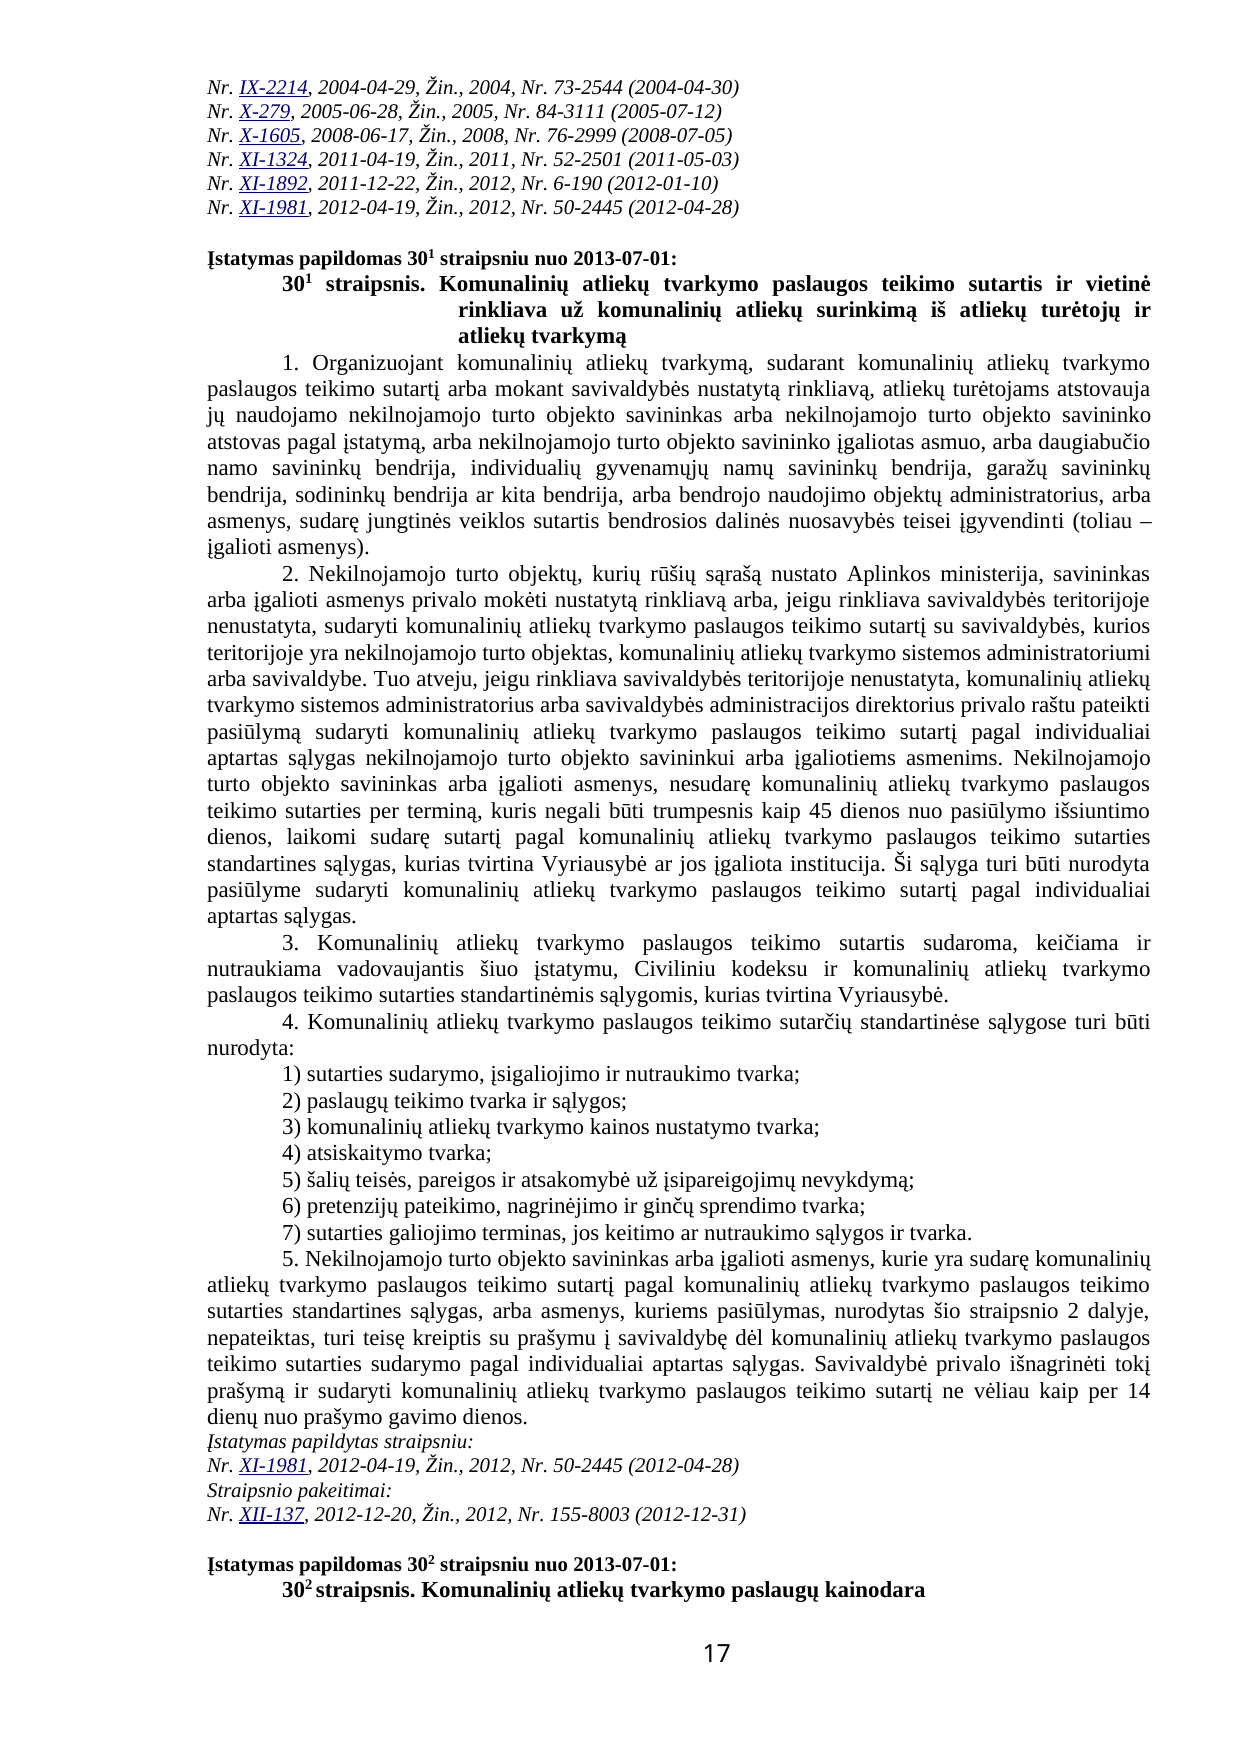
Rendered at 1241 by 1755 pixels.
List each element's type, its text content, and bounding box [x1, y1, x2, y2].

text 4. Komunalinių atliekų tvarkymo paslaugos teikimo sutarčių standartinėse sąlygose turi būti nurodyta: [207, 1008, 1152, 1060]
text 1) sutarties sudarymo, įsigaliojimo ir nutraukimo tvarka; [207, 1060, 1152, 1087]
text Įstatymas papildomas 301 straipsniu nuo 2013-07-01: [207, 246, 1152, 270]
text Nr. XI-1981, 2012-04-19, Žin., 2012, Nr. 50-2445 (2012-04-28) [207, 1453, 1152, 1477]
text 1. Organizuojant komunalinių atliekų tvarkymą, sudarant komunalinių atliekų tvarkymo paslaugos teikimo sutartį arba mokant savivaldybės nustatytą rinkliavą, atliekų turėtojams atstovauja jų naudojamo nekilnojamojo turto objekto savininkas arba nekilnojamojo turto objekto savininko atstovas pagal įstatymą, arba nekilnojamojo turto objekto savininko įgaliotas asmuo, arba daugiabučio namo savininkų bendrija, individualių gyvenamųjų namų savininkų bendrija, garažų savininkų bendrija, sodininkų bendrija ar kita bendrija, arba bendrojo naudojimo objektų administratorius, arba asmenys, sudarę jungtinės veiklos sutartis bendrosios dalinės nuosavybės teisei įgyvendinti (toliau – įgalioti asmenys). [207, 349, 1152, 560]
text Įstatymas papildytas straipsniu: [207, 1429, 1152, 1453]
text Nr. X-279, 2005-06-28, Žin., 2005, Nr. 84-3111 (2005-07-12) [207, 99, 1152, 123]
text 5) šalių teisės, pareigos ir atsakomybė už įsipareigojimų nevykdymą; [207, 1166, 1152, 1192]
text 2) paslaugų teikimo tvarka ir sąlygos; [207, 1087, 1152, 1113]
text 3. Komunalinių atliekų tvarkymo paslaugos teikimo sutartis sudaroma, keičiama ir nutraukiama vadovaujantis šiuo įstatymu, Civiliniu kodeksu ir komunalinių atliekų tvarkymo paslaugos teikimo sutarties standartinėmis sąlygomis, kurias tvirtina Vyriausybė. [207, 929, 1152, 1008]
text Nr. XI-1981, 2012-04-19, Žin., 2012, Nr. 50-2445 (2012-04-28) [207, 195, 1152, 219]
text 7) sutarties galiojimo terminas, jos keitimo ar nutraukimo sąlygos ir tvarka. [207, 1218, 1152, 1245]
text 301 straipsnis. Komunalinių atliekų tvarkymo paslaugos teikimo sutartis ir vietinė rinkliava už komunalinių atliekų surinkimą iš atliekų turėtojų ir atliekų tvarkymą [282, 270, 1152, 349]
text Nr. XI-1324, 2011-04-19, Žin., 2011, Nr. 52-2501 (2011-05-03) [207, 147, 1152, 171]
text 302 straipsnis. Komunalinių atliekų tvarkymo paslaugų kainodara [207, 1576, 1152, 1602]
text 6) pretenzijų pateikimo, nagrinėjimo ir ginčų sprendimo tvarka; [207, 1192, 1152, 1218]
text 2. Nekilnojamojo turto objektų, kurių rūšių sąrašą nustato Aplinkos ministerija, savininkas arba įgalioti asmenys privalo mokėti nustatytą rinkliavą arba, jeigu rinkliava savivaldybės teritorijoje nenustatyta, sudaryti komunalinių atliekų tvarkymo paslaugos teikimo sutartį su savivaldybės, kurios teritorijoje yra nekilnojamojo turto objektas, komunalinių atliekų tvarkymo sistemos administratoriumi arba savivaldybe. Tuo atveju, jeigu rinkliava savivaldybės teritorijoje nenustatyta, komunalinių atliekų tvarkymo sistemos administratorius arba savivaldybės administracijos direktorius privalo raštu pateikti pasiūlymą sudaryti komunalinių atliekų tvarkymo paslaugos teikimo sutartį pagal individualiai aptartas sąlygas nekilnojamojo turto objekto savininkui arba įgaliotiems asmenims. Nekilnojamojo turto objekto savininkas arba įgalioti asmenys, nesudarę komunalinių atliekų tvarkymo paslaugos teikimo sutarties per terminą, kuris negali būti trumpesnis kaip 45 dienos nuo pasiūlymo išsiuntimo dienos, laikomi sudarę sutartį pagal komunalinių atliekų tvarkymo paslaugos teikimo sutarties standartines sąlygas, kurias tvirtina Vyriausybė ar jos įgaliota institucija. Ši sąlyga turi būti nurodyta pasiūlyme sudaryti komunalinių atliekų tvarkymo paslaugos teikimo sutartį pagal individualiai aptartas sąlygas. [207, 560, 1152, 929]
text 4) atsiskaitymo tvarka; [207, 1139, 1152, 1166]
text 5. Nekilnojamojo turto objekto savininkas arba įgalioti asmenys, kurie yra sudarę komunalinių atliekų tvarkymo paslaugos teikimo sutartį pagal komunalinių atliekų tvarkymo paslaugos teikimo sutarties standartines sąlygas, arba asmenys, kuriems pasiūlymas, nurodytas šio straipsnio 2 dalyje, nepateiktas, turi teisę kreiptis su prašymu į savivaldybę dėl komunalinių atliekų tvarkymo paslaugos teikimo sutarties sudarymo pagal individualiai aptartas sąlygas. Savivaldybė privalo išnagrinėti tokį prašymą ir sudaryti komunalinių atliekų tvarkymo paslaugos teikimo sutartį ne vėliau kaip per 14 dienų nuo prašymo gavimo dienos. [207, 1245, 1152, 1429]
text Nr. XI-1892, 2011-12-22, Žin., 2012, Nr. 6-190 (2012-01-10) [207, 171, 1152, 195]
text Nr. X-1605, 2008-06-17, Žin., 2008, Nr. 76-2999 (2008-07-05) [207, 123, 1152, 147]
text 3) komunalinių atliekų tvarkymo kainos nustatymo tvarka; [207, 1113, 1152, 1139]
text Įstatymas papildomas 302 straipsniu nuo 2013-07-01: [207, 1552, 1152, 1576]
text Nr. IX-2214, 2004-04-29, Žin., 2004, Nr. 73-2544 (2004-04-30) [207, 75, 1152, 99]
text Nr. XII-137, 2012-12-20, Žin., 2012, Nr. 155-8003 (2012-12-31) [207, 1502, 1152, 1526]
text Straipsnio pakeitimai: [207, 1477, 1152, 1502]
